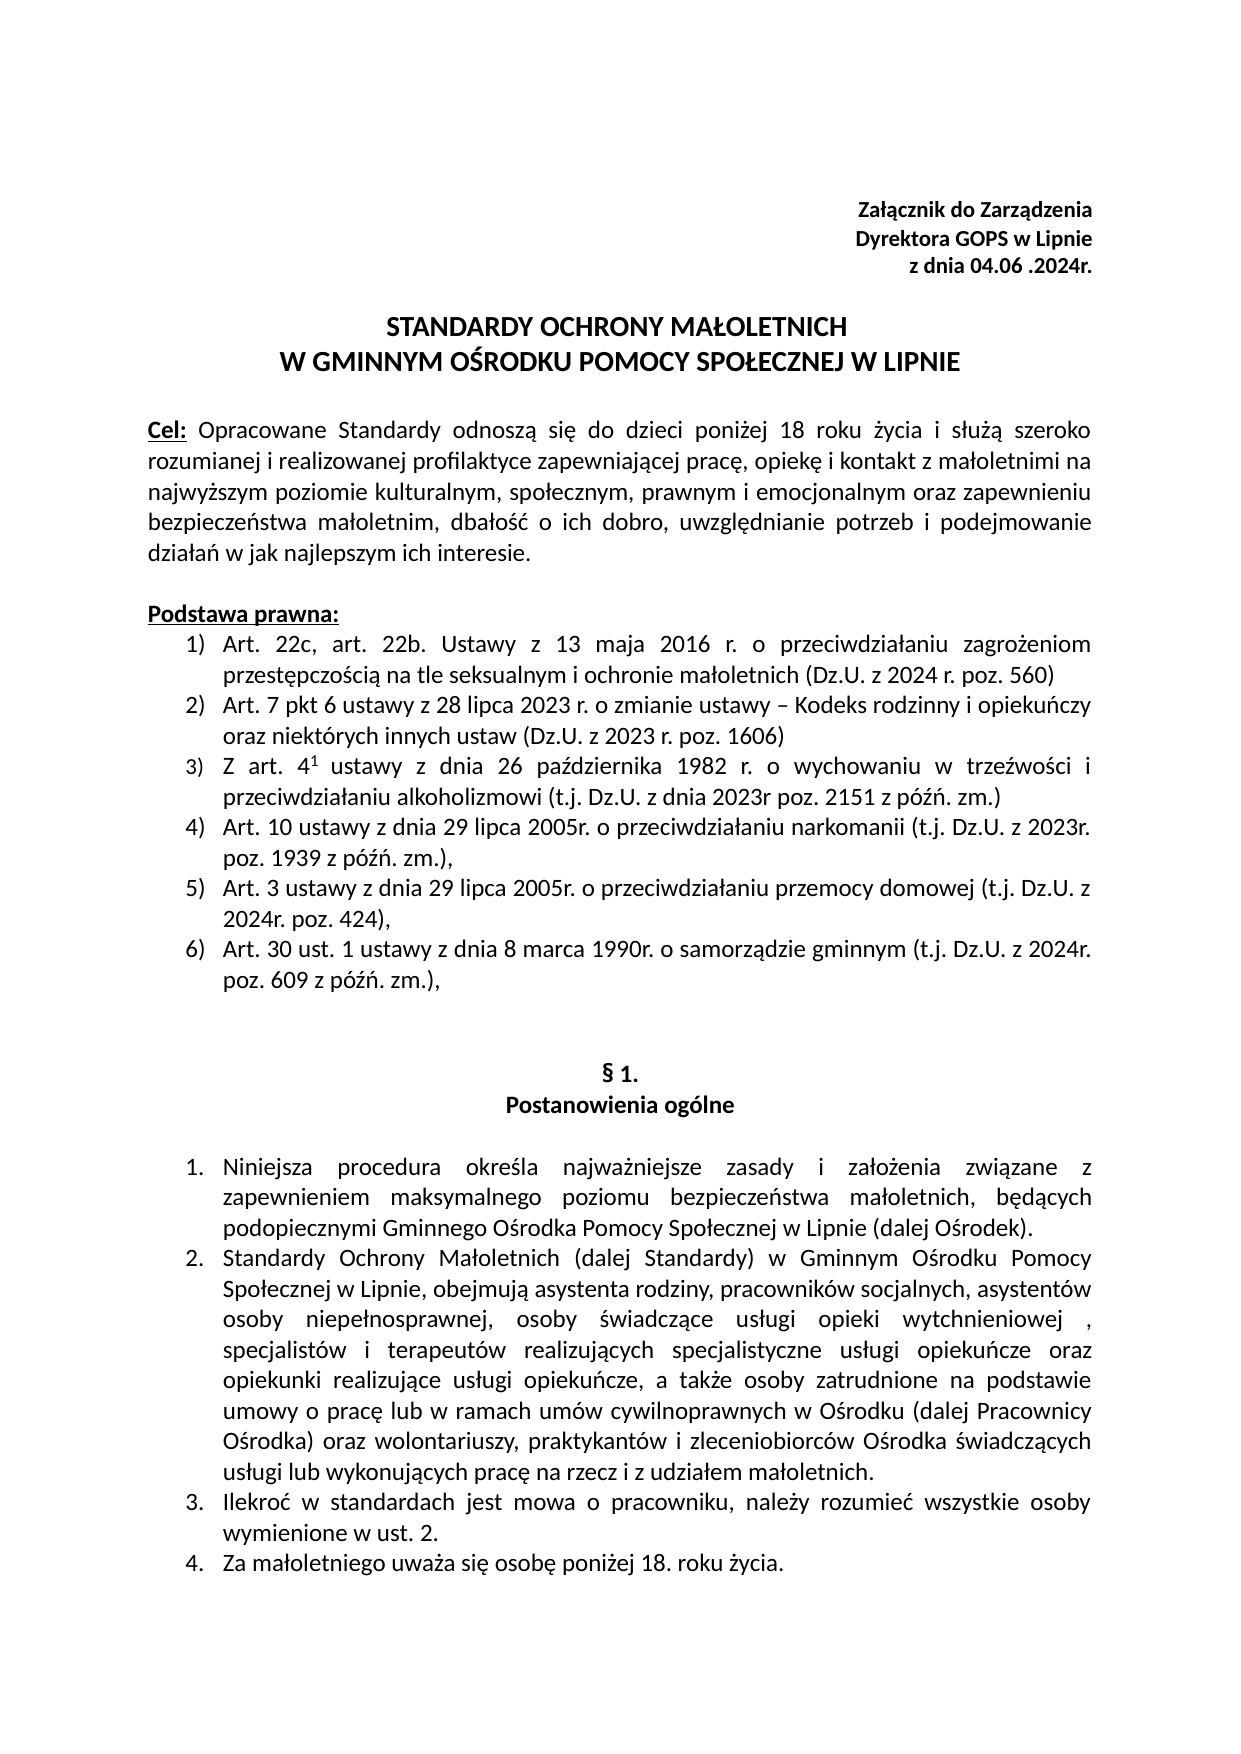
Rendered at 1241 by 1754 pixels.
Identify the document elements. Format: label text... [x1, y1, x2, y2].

text Podstawa prawna: [148, 598, 1093, 628]
list Art. 10 ustawy z dnia 29 lipca 2005r. o przeciwdziałaniu narkomanii (t.j. Dz.U. z 2023r. poz. 1939 z późń. zm.), [185, 811, 1093, 872]
text W GMINNYM OŚRODKU POMOCY SPOŁECZNEJ W LIPNIE [148, 343, 1093, 379]
text § 1. [148, 1056, 1093, 1089]
list Art. 22c, art. 22b. Ustawy z 13 maja 2016 r. o przeciwdziałaniu zagrożeniom przestępczością na tle seksualnym i ochronie małoletnich (Dz.U. z 2024 r. poz. 560) [185, 628, 1093, 689]
list Art. 3 ustawy z dnia 29 lipca 2005r. o przeciwdziałaniu przemocy domowej (t.j. Dz.U. z 2024r. poz. 424), [185, 872, 1093, 933]
text Dyrektora GOPS w Lipnie [148, 224, 1093, 252]
text Postanowienia ogólne [148, 1089, 1093, 1120]
list Z art. 41 ustawy z dnia 26 października 1982 r. o wychowaniu w trzeźwości i przeciwdziałaniu alkoholizmowi (t.j. Dz.U. z dnia 2023r poz. 2151 z późń. zm.) [185, 750, 1093, 811]
list Art. 30 ust. 1 ustawy z dnia 8 marca 1990r. o samorządzie gminnym (t.j. Dz.U. z 2024r. poz. 609 z późń. zm.), [185, 933, 1093, 994]
text z dnia 04.06 .2024r. [148, 252, 1093, 280]
list Za małoletniego uważa się osobę poniżej 18. roku życia. [185, 1547, 1093, 1578]
text Cel: Opracowane Standardy odnoszą się do dzieci poniżej 18 roku życia i służą szeroko rozumianej i realizowanej profilaktyce zapewniającej pracę, opiekę i kontakt z małoletnimi na najwyższym poziomie kulturalnym, społecznym, prawnym i emocjonalnym oraz zapewnieniu bezpieczeństwa małoletnim, dbałość o ich dobro, uwzględnianie potrzeb i podejmowanie działań w jak najlepszym ich interesie. [148, 414, 1093, 567]
text STANDARDY OCHRONY MAŁOLETNICH [148, 308, 1093, 343]
list Art. 7 pkt 6 ustawy z 28 lipca 2023 r. o zmianie ustawy – Kodeks rodzinny i opiekuńczy oraz niektórych innych ustaw (Dz.U. z 2023 r. poz. 1606) [185, 689, 1093, 750]
list Ilekroć w standardach jest mowa o pracowniku, należy rozumieć wszystkie osoby wymienione w ust. 2. [185, 1486, 1093, 1547]
text Załącznik do Zarządzenia [148, 196, 1093, 224]
list Standardy Ochrony Małoletnich (dalej Standardy) w Gminnym Ośrodku Pomocy Społecznej w Lipnie, obejmują asystenta rodziny, pracowników socjalnych, asystentów osoby niepełnosprawnej, osoby świadczące usługi opieki wytchnieniowej , specjalistów i terapeutów realizujących specjalistyczne usługi opiekuńcze oraz opiekunki realizujące usługi opiekuńcze, a także osoby zatrudnione na podstawie umowy o pracę lub w ramach umów cywilnoprawnych w Ośrodku (dalej Pracownicy Ośrodka) oraz wolontariuszy, praktykantów i zleceniobiorców Ośrodka świadczących usługi lub wykonujących pracę na rzecz i z udziałem małoletnich. [185, 1242, 1093, 1486]
list Niniejsza procedura określa najważniejsze zasady i założenia związane z zapewnieniem maksymalnego poziomu bezpieczeństwa małoletnich, będących podopiecznymi Gminnego Ośrodka Pomocy Społecznej w Lipnie (dalej Ośrodek). [185, 1151, 1093, 1242]
